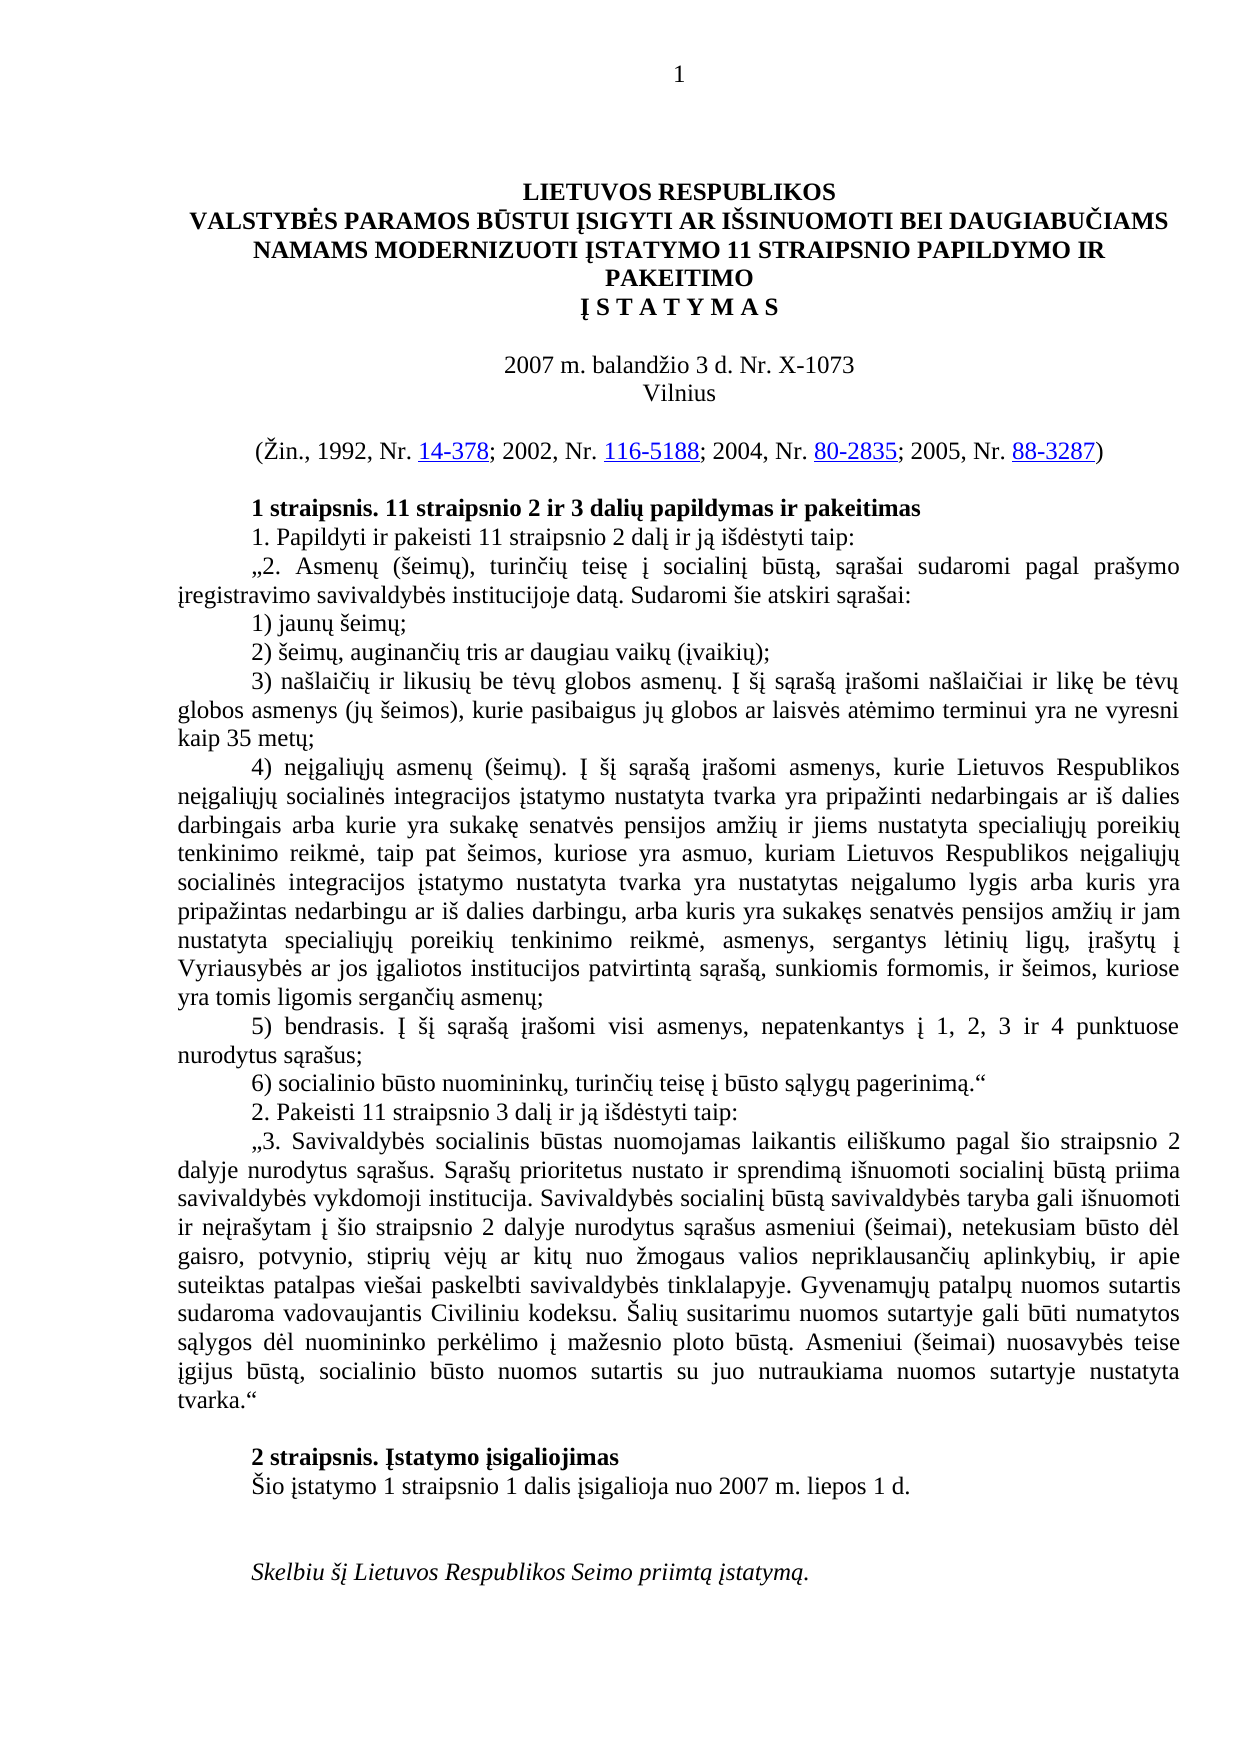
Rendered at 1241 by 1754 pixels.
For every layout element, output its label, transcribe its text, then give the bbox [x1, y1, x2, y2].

text Į S T A T Y M A S [177, 292, 1181, 321]
text LIETUVOS RESPUBLIKOS [177, 177, 1181, 206]
text „3. Savivaldybės socialinis būstas nuomojamas laikantis eiliškumo pagal šio straipsnio 2 dalyje nurodytus sąrašus. Sąrašų prioritetus nustato ir sprendimą išnuomoti socialinį būstą priima savivaldybės vykdomoji institucija. Savivaldybės socialinį būstą savivaldybės taryba gali išnuomoti ir neįrašytam į šio straipsnio 2 dalyje nurodytus sąrašus asmeniui (šeimai), netekusiam būsto dėl gaisro, potvynio, stiprių vėjų ar kitų nuo žmogaus valios nepriklausančių aplinkybių, ir apie suteiktas patalpas viešai paskelbti savivaldybės tinklalapyje. Gyvenamųjų patalpų nuomos sutartis sudaroma vadovaujantis Civiliniu kodeksu. Šalių susitarimu nuomos sutartyje gali būti numatytos sąlygos dėl nuomininko perkėlimo į mažesnio ploto būstą. Asmeniui (šeimai) nuosavybės teise įgijus būstą, socialinio būsto nuomos sutartis su juo nutraukiama nuomos sutartyje nustatyta tvarka.“ [177, 1126, 1181, 1413]
text „2. Asmenų (šeimų), turinčių teisę į socialinį būstą, sąrašai sudaromi pagal prašymo įregistravimo savivaldybės institucijoje datą. Sudaromi šie atskiri sąrašai: [177, 551, 1181, 608]
text 2 straipsnis. Įstatymo įsigaliojimas [177, 1442, 1181, 1471]
text 4) neįgaliųjų asmenų (šeimų). Į šį sąrašą įrašomi asmenys, kurie Lietuvos Respublikos neįgaliųjų socialinės integracijos įstatymo nustatyta tvarka yra pripažinti nedarbingais ar iš dalies darbingais arba kurie yra sukakę senatvės pensijos amžių ir jiems nustatyta specialiųjų poreikių tenkinimo reikmė, taip pat šeimos, kuriose yra asmuo, kuriam Lietuvos Respublikos neįgaliųjų socialinės integracijos įstatymo nustatyta tvarka yra nustatytas neįgalumo lygis arba kuris yra pripažintas nedarbingu ar iš dalies darbingu, arba kuris yra sukakęs senatvės pensijos amžių ir jam nustatyta specialiųjų poreikių tenkinimo reikmė, asmenys, sergantys lėtinių ligų, įrašytų į Vyriausybės ar jos įgaliotos institucijos patvirtintą sąrašą, sunkiomis formomis, ir šeimos, kuriose yra tomis ligomis sergančių asmenų; [177, 752, 1181, 1011]
text (Žin., 1992, Nr. 14-378; 2002, Nr. 116-5188; 2004, Nr. 80-2835; 2005, Nr. 88-3287) [177, 436, 1181, 465]
text VALSTYBĖS PARAMOS BŪSTUI ĮSIGYTI AR IŠSINUOMOTI BEI DAUGIABUČIAMS NAMAMS MODERNIZUOTI ĮSTATYMO 11 STRAIPSNIO PAPILDYMO IR PAKEITIMO [177, 206, 1181, 292]
text Vilnius [177, 378, 1181, 407]
text 5) bendrasis. Į šį sąrašą įrašomi visi asmenys, nepatenkantys į 1, 2, 3 ir 4 punktuose nurodytus sąrašus; [177, 1011, 1181, 1068]
text 1. Papildyti ir pakeisti 11 straipsnio 2 dalį ir ją išdėstyti taip: [177, 522, 1181, 551]
text 6) socialinio būsto nuomininkų, turinčių teisę į būsto sąlygų pagerinimą.“ [177, 1068, 1181, 1097]
text Skelbiu šį Lietuvos Respublikos Seimo priimtą įstatymą. [177, 1557, 1181, 1586]
text 3) našlaičių ir likusių be tėvų globos asmenų. Į šį sąrašą įrašomi našlaičiai ir likę be tėvų globos asmenys (jų šeimos), kurie pasibaigus jų globos ar laisvės atėmimo terminui yra ne vyresni kaip 35 metų; [177, 666, 1181, 752]
text 2007 m. balandžio 3 d. Nr. X-1073 [177, 350, 1181, 378]
text 1) jaunų šeimų; [177, 608, 1181, 637]
text 2. Pakeisti 11 straipsnio 3 dalį ir ją išdėstyti taip: [177, 1097, 1181, 1126]
text Šio įstatymo 1 straipsnio 1 dalis įsigalioja nuo 2007 m. liepos 1 d. [177, 1471, 1181, 1500]
text 2) šeimų, auginančių tris ar daugiau vaikų (įvaikių); [177, 637, 1181, 666]
text 1 straipsnis. 11 straipsnio 2 ir 3 dalių papildymas ir pakeitimas [177, 493, 1181, 522]
